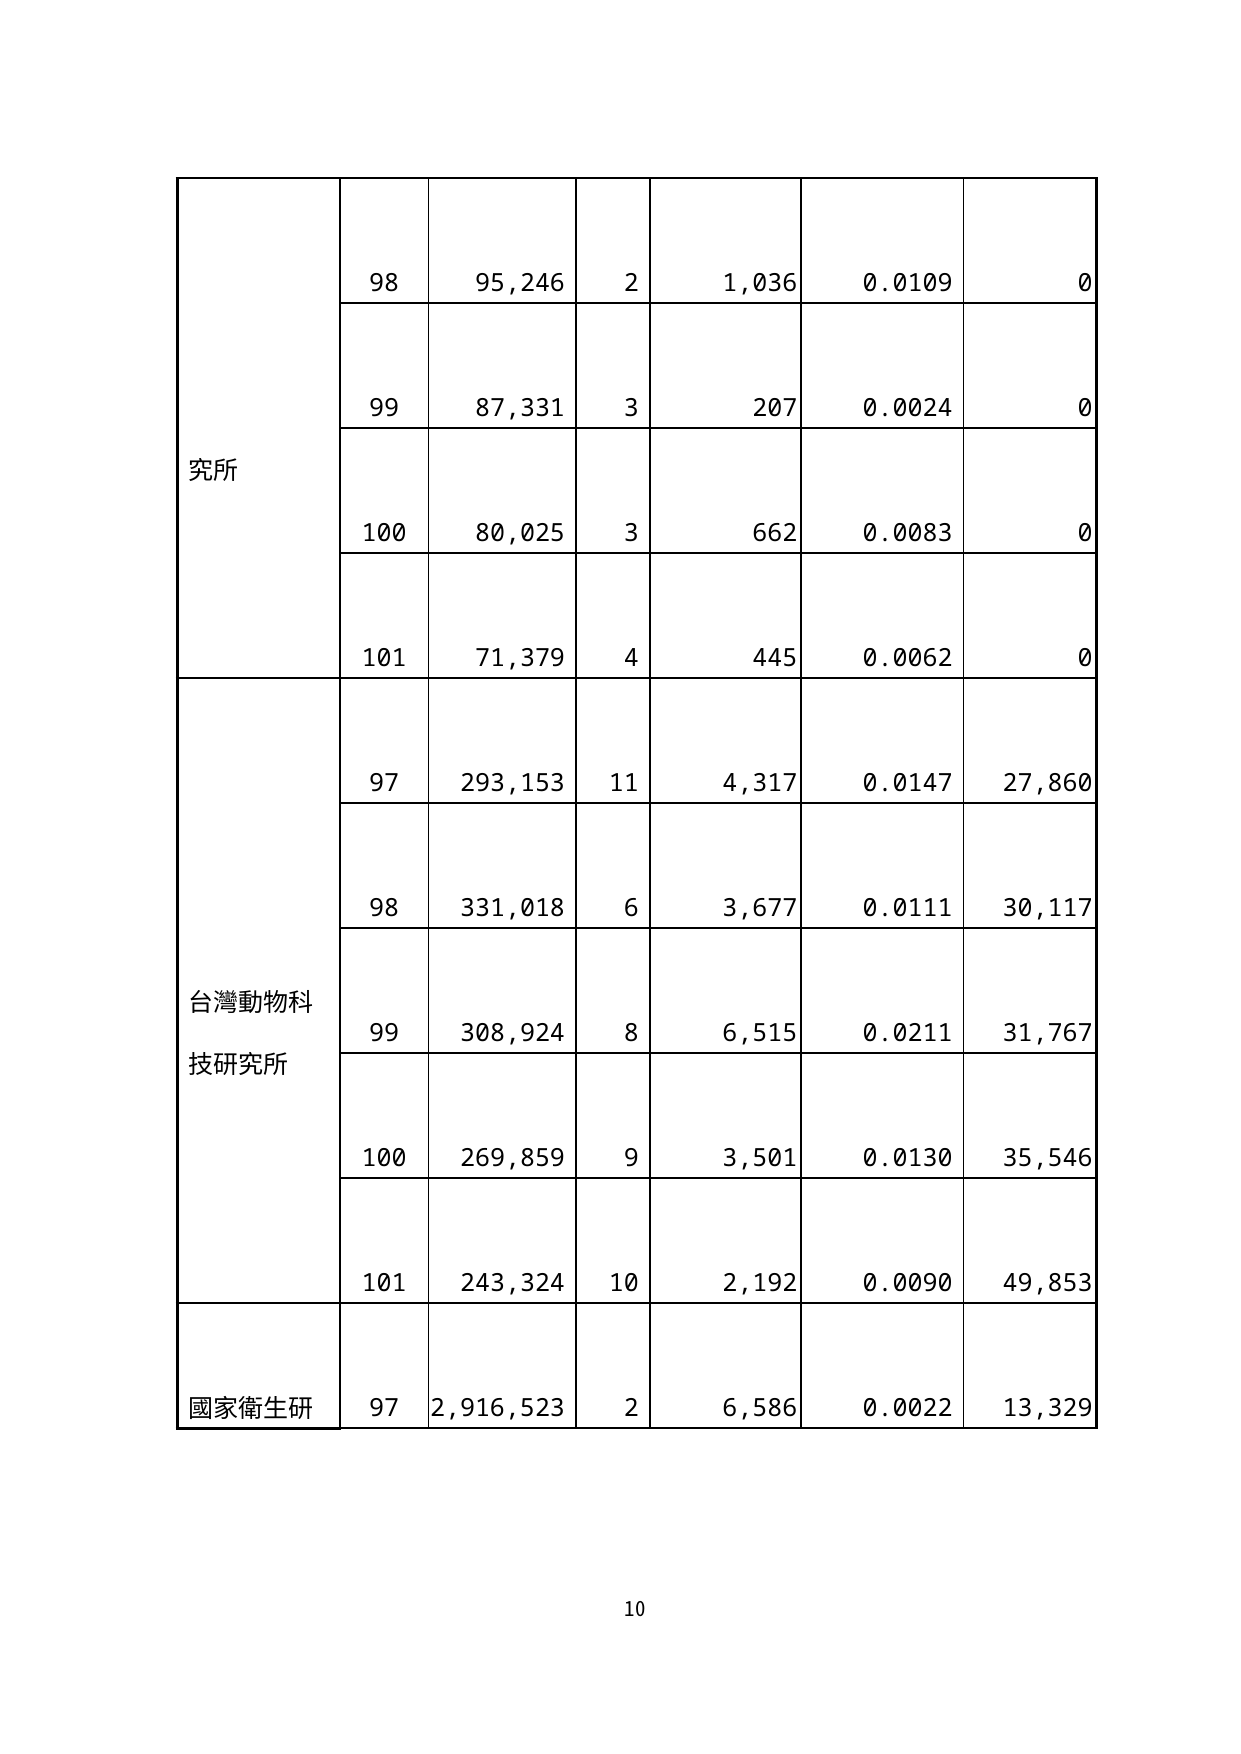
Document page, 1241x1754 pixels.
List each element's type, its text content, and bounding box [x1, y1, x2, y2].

table_cell 0.0147 [802, 679, 963, 802]
table_cell 71,379 [429, 554, 575, 677]
table_cell 0 [964, 429, 1095, 552]
table_cell 27,860 [964, 679, 1095, 802]
table_cell 11 [577, 679, 649, 802]
table_cell 100 [341, 1054, 428, 1177]
table_cell 0 [964, 554, 1095, 677]
table_cell 13,329 [964, 1304, 1095, 1427]
table_cell 31,767 [964, 929, 1095, 1052]
table_cell 308,924 [429, 929, 575, 1052]
table_cell 0.0130 [802, 1054, 963, 1177]
table_cell 49,853 [964, 1179, 1095, 1302]
table_cell 0.0111 [802, 804, 963, 927]
table_cell 0.0211 [802, 929, 963, 1052]
table_cell 0.0024 [802, 304, 963, 427]
table_cell 3,501 [651, 1054, 800, 1177]
table_cell 6,515 [651, 929, 800, 1052]
table_cell 2,192 [651, 1179, 800, 1302]
table_cell 6,586 [651, 1304, 800, 1427]
table_cell 30,117 [964, 804, 1095, 927]
table_cell 10 [577, 1179, 649, 1302]
table_cell 207 [651, 304, 800, 427]
table_cell 98 [341, 804, 428, 927]
table_cell 331,018 [429, 804, 575, 927]
table_cell 97 [341, 679, 428, 802]
table_cell 243,324 [429, 1179, 575, 1302]
table_cell 97 [341, 1304, 428, 1427]
table_cell 98 [341, 179, 428, 302]
table_cell 80,025 [429, 429, 575, 552]
table_cell 0 [964, 304, 1095, 427]
table_cell 8 [577, 929, 649, 1052]
table_cell 0.0062 [802, 554, 963, 677]
table_cell 35,546 [964, 1054, 1095, 1177]
table_cell 293,153 [429, 679, 575, 802]
table_cell 究所 [179, 179, 339, 677]
table_cell 1,036 [651, 179, 800, 302]
table_cell 台灣動物科技研究所 [179, 679, 339, 1302]
table_cell 101 [341, 1179, 428, 1302]
table_cell 4,317 [651, 679, 800, 802]
table_cell 3 [577, 429, 649, 552]
table_cell 3 [577, 304, 649, 427]
table_cell 2 [577, 1304, 649, 1427]
table_cell 99 [341, 304, 428, 427]
table_cell 101 [341, 554, 428, 677]
table_cell 3,677 [651, 804, 800, 927]
table_cell 0.0090 [802, 1179, 963, 1302]
table_cell 95,246 [429, 179, 575, 302]
table_cell 2 [577, 179, 649, 302]
table_cell 0.0109 [802, 179, 963, 302]
table_cell 87,331 [429, 304, 575, 427]
table_cell 9 [577, 1054, 649, 1177]
table_cell 0.0083 [802, 429, 963, 552]
table_cell 99 [341, 929, 428, 1052]
table_cell 2,916,523 [429, 1304, 575, 1427]
table_cell 269,859 [429, 1054, 575, 1177]
table_cell 445 [651, 554, 800, 677]
table_cell 100 [341, 429, 428, 552]
table_cell 0.0022 [802, 1304, 963, 1427]
table_cell 4 [577, 554, 649, 677]
table_cell 6 [577, 804, 649, 927]
table_cell 662 [651, 429, 800, 552]
table_cell 國家衛生研 [179, 1304, 339, 1427]
table_cell 0 [964, 179, 1095, 302]
